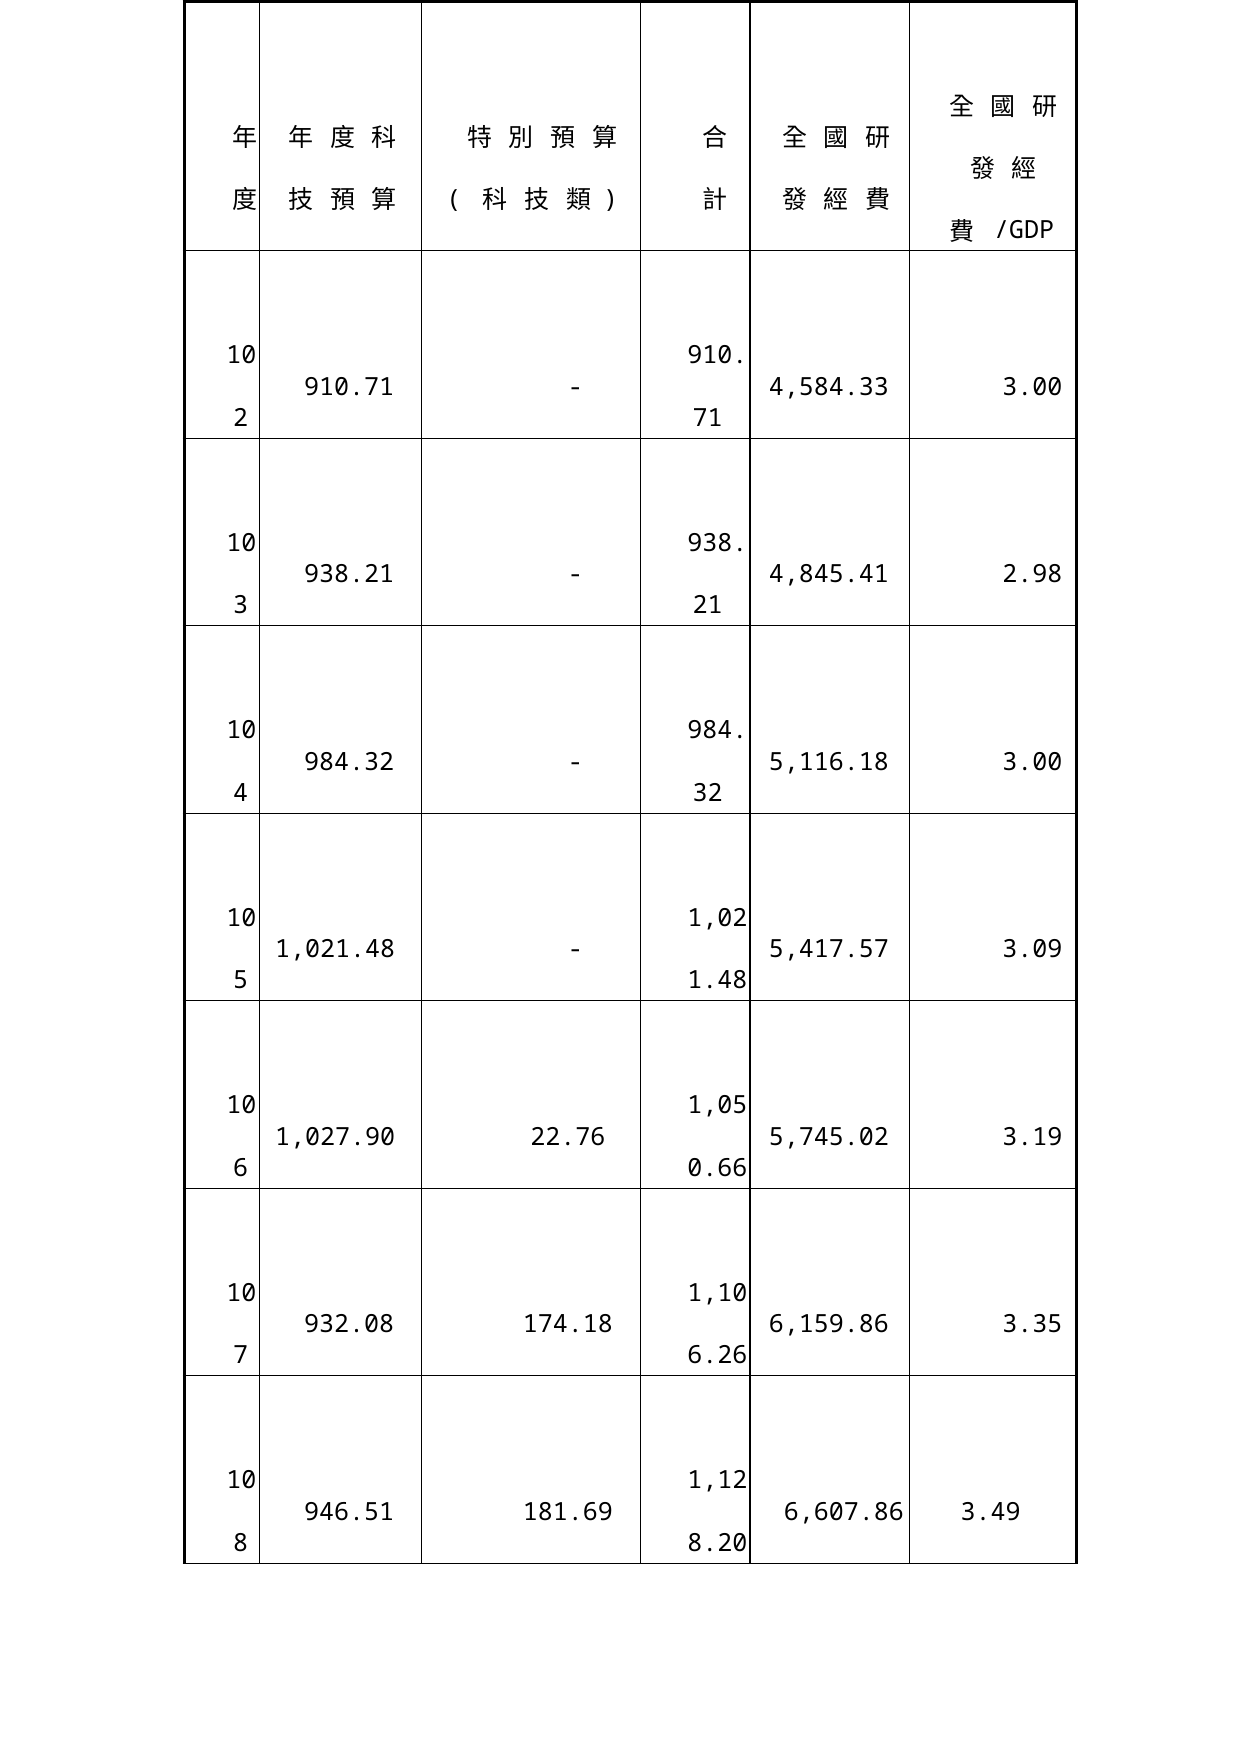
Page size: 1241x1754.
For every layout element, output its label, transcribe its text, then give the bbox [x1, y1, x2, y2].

table_header 年度科技預算 [260, 3, 421, 250]
table_cell 5,745.02 [751, 1001, 909, 1187]
table_cell 910.71 [260, 251, 421, 437]
table_cell 2.98 [910, 439, 1075, 625]
table_cell 3.00 [910, 626, 1075, 812]
table_cell - [422, 626, 640, 812]
table_cell 3.35 [910, 1189, 1075, 1375]
table_cell 1,128.20 [641, 1376, 749, 1562]
table_cell 910.71 [641, 251, 749, 437]
table_cell 938.21 [641, 439, 749, 625]
table_cell - [422, 439, 640, 625]
table_cell 3.09 [910, 814, 1075, 1000]
table_cell 6,607.86 [751, 1376, 909, 1562]
table_cell 984.32 [641, 626, 749, 812]
table_header 合計 [641, 3, 749, 250]
table_cell 5,417.57 [751, 814, 909, 1000]
table_header 特別預算(科技類) [422, 3, 640, 250]
table_cell 3.49 [910, 1376, 1075, 1562]
table_header 全國研發經費 [751, 3, 909, 250]
table_cell 1,106.26 [641, 1189, 749, 1375]
table_cell 174.18 [422, 1189, 640, 1375]
table_header 年度 [186, 3, 259, 250]
table_cell 932.08 [260, 1189, 421, 1375]
table_cell 1,050.66 [641, 1001, 749, 1187]
table_cell 3.19 [910, 1001, 1075, 1187]
table_cell 1,027.90 [260, 1001, 421, 1187]
table_cell 4,584.33 [751, 251, 909, 437]
table_cell 22.76 [422, 1001, 640, 1187]
table_cell 107 [186, 1189, 259, 1375]
table_cell - [422, 251, 640, 437]
table_cell 105 [186, 814, 259, 1000]
table_cell 103 [186, 439, 259, 625]
table_cell 4,845.41 [751, 439, 909, 625]
table_cell 1,021.48 [260, 814, 421, 1000]
table_cell 181.69 [422, 1376, 640, 1562]
table_cell 102 [186, 251, 259, 437]
table_cell 984.32 [260, 626, 421, 812]
table_header 全國研發經費/GDP [910, 3, 1075, 250]
table_cell 938.21 [260, 439, 421, 625]
table_cell 1,021.48 [641, 814, 749, 1000]
table_cell 5,116.18 [751, 626, 909, 812]
table_cell 104 [186, 626, 259, 812]
table_cell - [422, 814, 640, 1000]
table_cell 946.51 [260, 1376, 421, 1562]
table_cell 3.00 [910, 251, 1075, 437]
table_cell 6,159.86 [751, 1189, 909, 1375]
table_cell 106 [186, 1001, 259, 1187]
table_cell 108 [186, 1376, 259, 1562]
